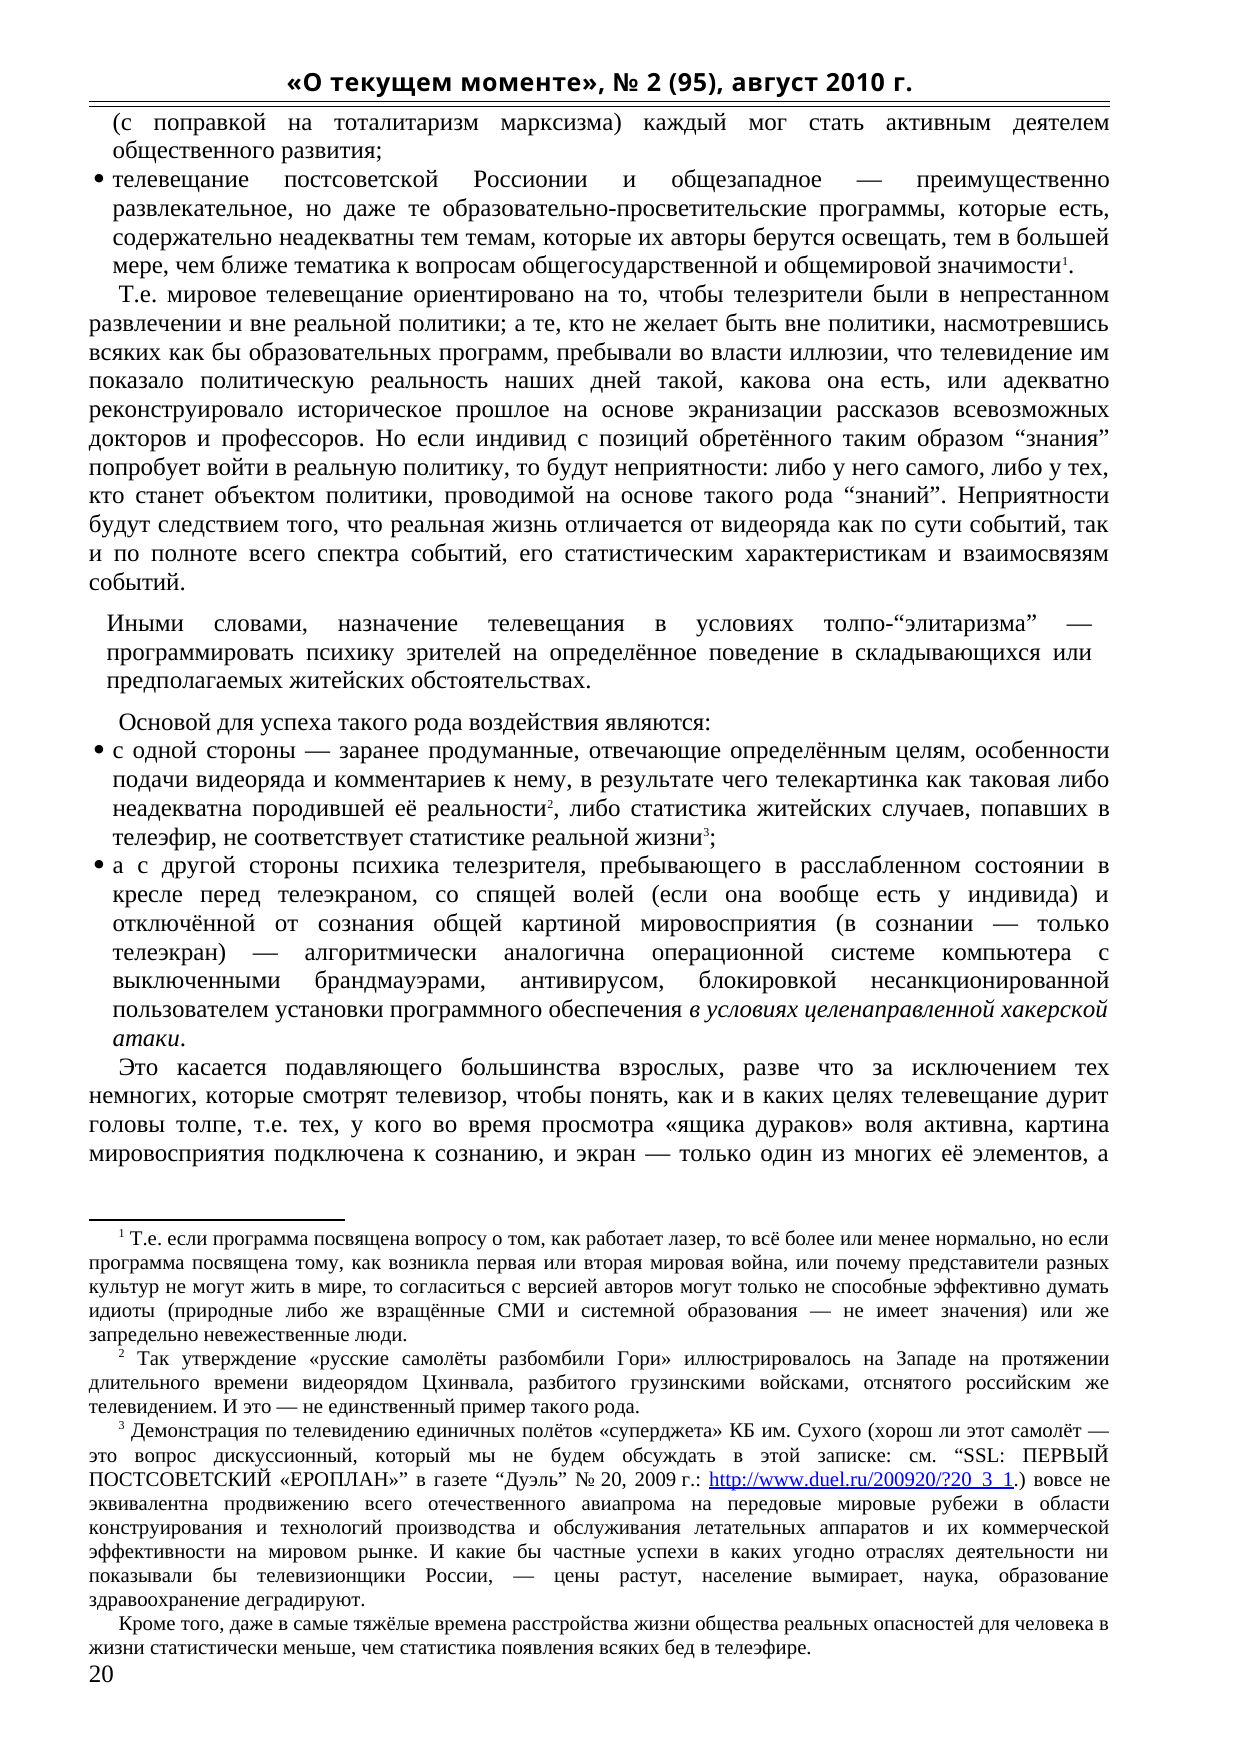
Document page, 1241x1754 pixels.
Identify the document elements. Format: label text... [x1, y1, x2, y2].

list Кроме того, даже в самые тяжёлые времена расстройства жизни общества реальных опасностей для человека в жизни статистически меньше, чем статистика появления всяких бед в телеэфире. [89, 1611, 1110, 1659]
list Демонстрация по телевидению единичных полётов «суперджета» КБ им. Сухого (хорош ли этот самолёт — это вопрос дискуссионный, который мы не будем обсуждать в этой записке: см. “SSL: ПЕРВЫЙ ПОСТСОВЕТСКИЙ «ЕРОПЛАН»” в газете “Дуэль” № 20, 2009 г.: http://www.duel.ru/200920/?20_3_1.) вовсе не эквивалентна продвижению всего отечественного авиапрома на передовые мировые рубежи в области конструирования и технологий производства и обслуживания летательных аппаратов и их коммерческой эффективности на мировом рынке. И какие бы частные успехи в каких угодно отраслях деятельности ни показывали бы телевизионщики России, — цены растут, население вымирает, наука, образование здравоохранение деградируют. [89, 1418, 1110, 1611]
list а с другой стороны психика телезрителя, пребывающего в расслабленном состоянии в кресле перед телеэкраном, со спящей волей (если она вообще есть у индивида) и отключённой от сознания общей картиной мировосприятия (в сознании — только телеэкран) — алгоритмически аналогична операционной системе компьютера с выключенными брандмауэрами, антивирусом, блокировкой несанкционированной пользователем установки программного обеспечения в условиях целенаправленной хакерской атаки. [94, 850, 1110, 1052]
list Т.е. если программа посвящена вопросу о том, как работает лазер, то всё более или менее нормально, но если программа посвящена тому, как возникла первая или вторая мировая война, или почему представители разных культур не могут жить в мире, то согласиться с версией авторов могут только не способные эффективно думать идиоты (природные либо же взращённые СМИ и системной образования — не имеет значения) или же запредельно невежественные люди. [89, 1226, 1110, 1346]
text Основой для успеха такого рода воздействия являются: [89, 707, 1110, 735]
text Это касается подавляющего большинства взрослых, разве что за исключением тех немногих, которые смотрят телевизор, чтобы понять, как и в каких целях телевещание дурит головы толпе, т.е. тех, у кого во время просмотра «ящика дураков» воля активна, картина мировосприятия подключена к сознанию, и экран — только один из многих её элементов, а [89, 1052, 1110, 1167]
list Так утверждение «русские самолёты разбомбили Гори» иллюстрировалось на Западе на протяжении длительного времени видеорядом Цхинвала, разбитого грузинскими войсками, отснятого российским же телевидением. И это — не единственный пример такого рода. [89, 1346, 1110, 1418]
text Т.е. мировое телевещание ориентировано на то, чтобы телезрители были в непрестанном развлечении и вне реальной политики; а те, кто не желает быть вне политики, насмотревшись всяких как бы образовательных программ, пребывали во власти иллюзии, что телевидение им показало политическую реальность наших дней такой, какова она есть, или адекватно реконструировало историческое прошлое на основе экранизации рассказов всевозможных докторов и профессоров. Но если индивид с позиций обретённого таким образом “знания” попробует войти в реальную политику, то будут неприятности: либо у него самого, либо у тех, кто станет объектом политики, проводимой на основе такого рода “знаний”. Неприятности будут следствием того, что реальная жизнь отличается от видеоряда как по сути событий, так и по полноте всего спектра событий, его статистическим характеристикам и взаимосвязям событий. [89, 279, 1110, 595]
list телевещание постсоветской Россионии и общезападное — преимущественно развлекательное, но даже те образовательно-просветительские программы, которые есть, содержательно неадекватны тем темам, которые их авторы берутся освещать, тем в большей мере, чем ближе тематика к вопросам общегосударственной и общемировой значимости. [94, 164, 1110, 279]
list с одной стороны — заранее продуманные, отвечающие определённым целям, особенности подачи видеоряда и комментариев к нему, в результате чего телекартинка как таковая либо неадекватна породившей её реальности, либо статистика житейских случаев, попавших в телеэфир, не соответствует статистике реальной жизни; [94, 735, 1110, 850]
text Иными словами, назначение телевещания в условиях толпо-“элитаризма” — программировать психику зрителей на определённое поведение в складывающихся или предполагаемых житейских обстоятельствах. [106, 608, 1093, 694]
list (с поправкой на тоталитаризм марксизма) каждый мог стать активным деятелем общественного развития; [94, 107, 1110, 164]
